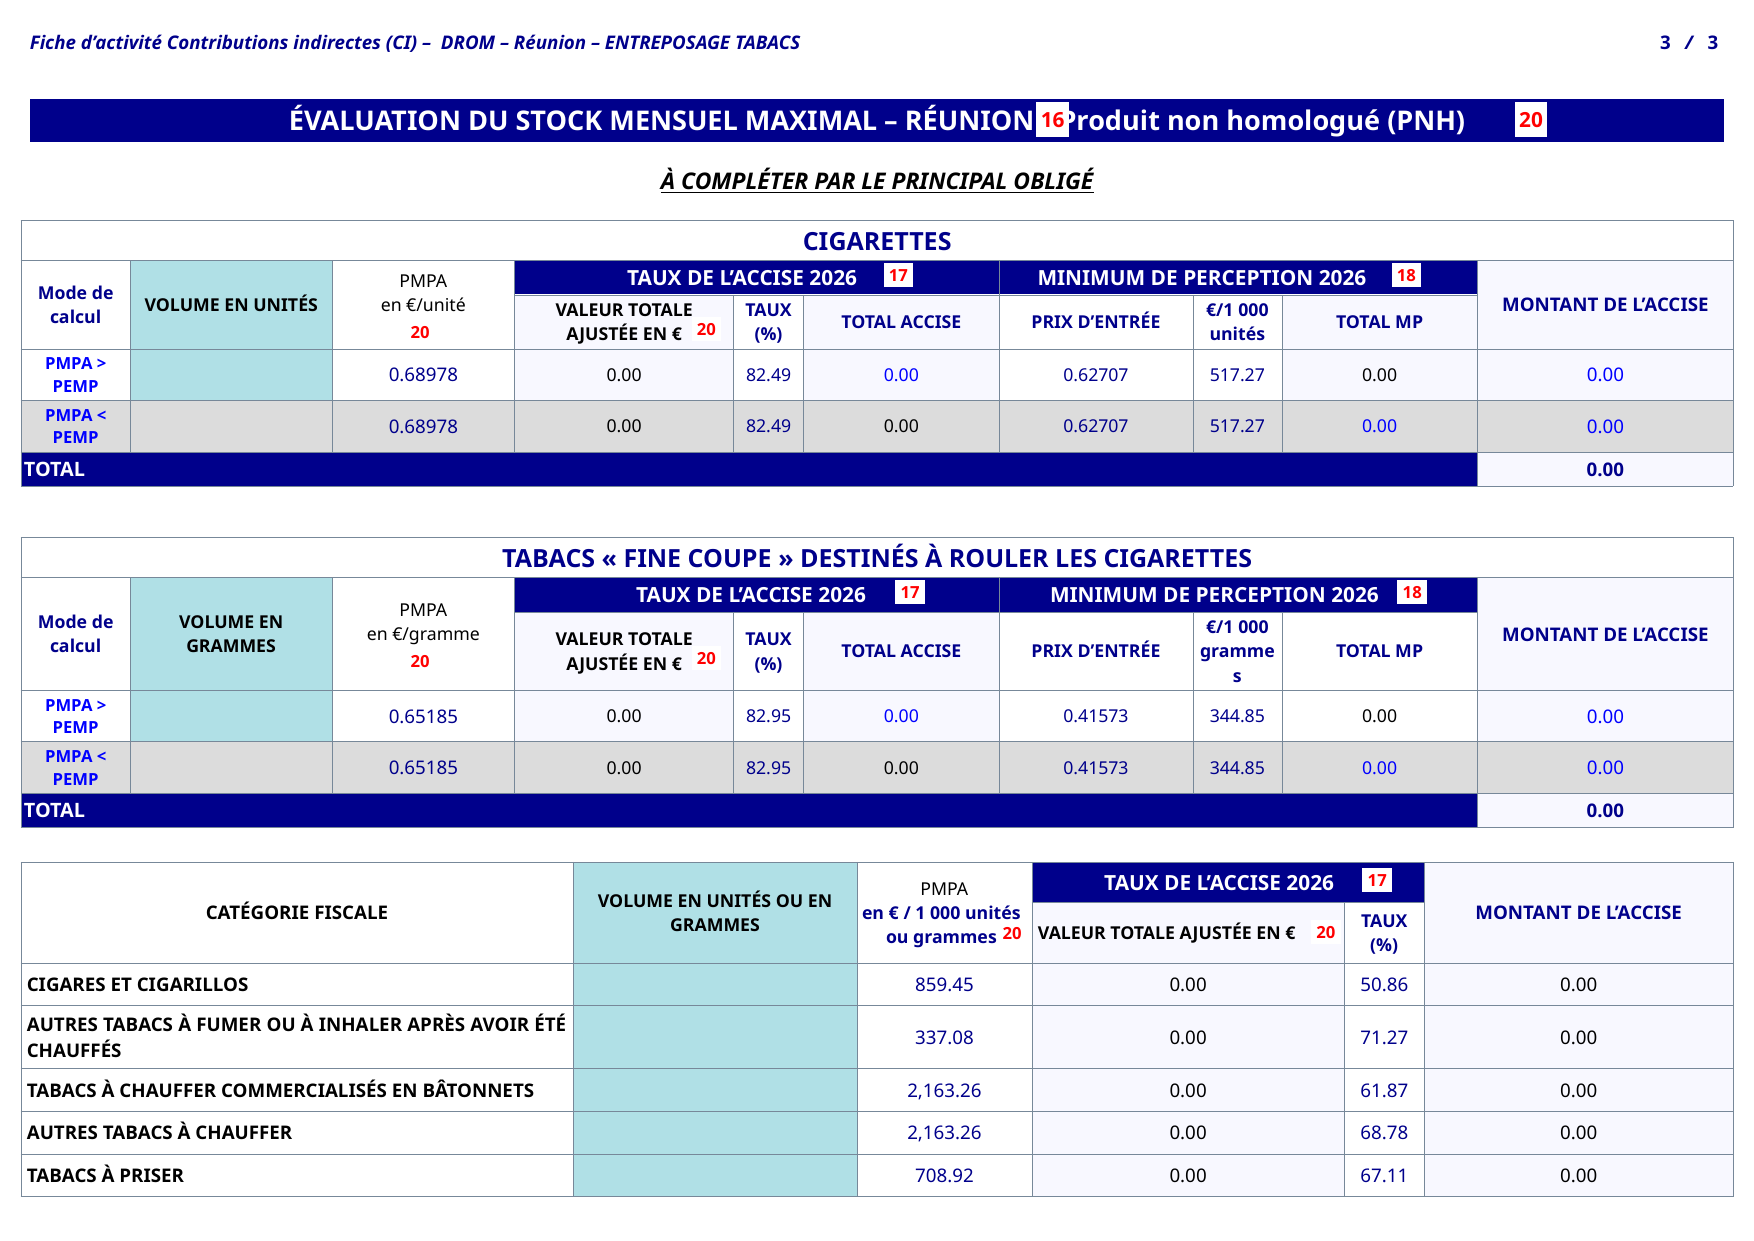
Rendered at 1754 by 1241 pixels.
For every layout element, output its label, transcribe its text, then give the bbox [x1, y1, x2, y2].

table_cell 0,41573 [1000, 742, 1193, 793]
table_cell 0,00 [515, 742, 733, 793]
table_cell TAUX (%) [1345, 903, 1424, 963]
table_cell VALEUR TOTALE AJUSTÉE EN € [515, 296, 733, 349]
table_cell 71,27 [1345, 1006, 1424, 1068]
table_cell TOTAL MP [1283, 296, 1477, 349]
table_cell 0,00 [1033, 1112, 1344, 1154]
table_cell 517,27 [1194, 401, 1282, 452]
table_cell PRIX D’ENTRÉE [1000, 613, 1193, 690]
table_cell [131, 350, 332, 400]
table_cell MONTANT DE L’ACCISE [1478, 578, 1733, 690]
table_cell 0,00 [1478, 742, 1733, 793]
table_cell TAUX (%) [734, 613, 803, 690]
table_cell 68,78 [1345, 1112, 1424, 1154]
table_header 3 [1654, 30, 1677, 55]
table_cell 0,00 [515, 350, 733, 400]
table_cell 82,49 [734, 401, 803, 452]
table_cell 0,00 [804, 401, 999, 452]
table_cell PRIX D’ENTRÉE [1000, 296, 1193, 349]
table_header VOLUME EN UNITÉS OU EN GRAMMES [574, 863, 857, 963]
table_cell 0,00 [1033, 1155, 1344, 1196]
table_cell 337,08 [858, 1006, 1032, 1068]
table_cell 0,00 [1283, 742, 1477, 793]
table_cell 0,00 [1478, 794, 1733, 827]
table_header PMPA en € / 1 000 unités ou grammes [858, 863, 1032, 963]
table_cell 0,68978 [333, 401, 514, 452]
table_cell 0,00 [1033, 1006, 1344, 1068]
table_cell [574, 1112, 857, 1154]
table_cell 0,00 [515, 401, 733, 452]
table_cell PMPA > PEMP [22, 350, 130, 400]
table_header CIGARETTES [22, 221, 1733, 260]
table_header MONTANT DE L’ACCISE [1425, 863, 1733, 963]
table_header Fiche d’activité Contributions indirectes (CI) – DROM – Réunion – ENTREPOSAGE TABACS [30, 30, 1653, 55]
table_cell 344,85 [1194, 742, 1282, 793]
table_cell 0,00 [1033, 964, 1344, 1005]
table_cell €/1 000 unités [1194, 296, 1282, 349]
table_cell TOTAL ACCISE [804, 613, 999, 690]
table_cell 859,45 [858, 964, 1032, 1005]
table_cell 0,00 [1425, 1155, 1733, 1196]
table_cell TAUX DE L’ACCISE 2026 [515, 578, 999, 612]
table_cell 0,00 [804, 350, 999, 400]
table_cell €/1 000 grammes [1194, 613, 1282, 690]
table_cell 0,00 [1478, 401, 1733, 452]
table_cell 0,00 [804, 742, 999, 793]
table_cell 82,95 [734, 691, 803, 741]
table_cell VALEUR TOTALE AJUSTÉE EN € [515, 613, 733, 690]
table_cell PMPA < PEMP [22, 742, 130, 793]
table_cell 0,00 [1478, 453, 1733, 486]
table_cell 0,00 [1425, 1006, 1733, 1068]
table_cell 82,95 [734, 742, 803, 793]
table_cell MINIMUM DE PERCEPTION 2026 [1000, 261, 1477, 294]
table_cell TAUX DE L’ACCISE 2026 [515, 261, 999, 294]
table_header TABACS « FINE COUPE » DESTINÉS À ROULER LES CIGARETTES [22, 538, 1733, 577]
table_cell 0,00 [1478, 350, 1733, 400]
table_cell 50,86 [1345, 964, 1424, 1005]
table_cell [131, 401, 332, 452]
table_cell PMPA > PEMP [22, 691, 130, 741]
table_cell [574, 964, 857, 1005]
table_cell 2 163,26 [858, 1069, 1032, 1111]
table_cell 67,11 [1345, 1155, 1424, 1196]
table_cell 0,00 [1478, 691, 1733, 741]
table_header ÉVALUATION DU STOCK MENSUEL MAXIMAL – RÉUNION – Produit non homologué (PNH) [30, 99, 1724, 142]
table_cell 82,49 [734, 350, 803, 400]
table_header / [1677, 30, 1701, 55]
table_cell 2 163,26 [858, 1112, 1032, 1154]
table_cell 61,87 [1345, 1069, 1424, 1111]
table_cell 0,68978 [333, 350, 514, 400]
table_cell 0,00 [1283, 401, 1477, 452]
table_cell Mode de calcul [22, 261, 130, 349]
table_cell TOTAL MP [1283, 613, 1477, 690]
table_cell VOLUME EN UNITÉS [131, 261, 332, 349]
table_cell [574, 1069, 857, 1111]
table_header 3 [1701, 30, 1724, 55]
table_cell [574, 1006, 857, 1068]
table_header CATÉGORIE FISCALE [22, 863, 573, 963]
table_cell 0,00 [1425, 1069, 1733, 1111]
table_cell TOTAL [22, 794, 1477, 827]
table_cell 0,65185 [333, 691, 514, 741]
table_cell TABACS À PRISER [22, 1155, 573, 1196]
table_cell [574, 1155, 857, 1196]
table_cell TABACS À CHAUFFER COMMERCIALISÉS EN BÂTONNETS [22, 1069, 573, 1111]
table_cell [131, 691, 332, 741]
table_cell 0,00 [1283, 350, 1477, 400]
table_cell 0,00 [1283, 691, 1477, 741]
table_cell 517,27 [1194, 350, 1282, 400]
table_cell MINIMUM DE PERCEPTION 2026 [1000, 578, 1477, 612]
table_cell TAUX (%) [734, 296, 803, 349]
table_cell 0,00 [1033, 1069, 1344, 1111]
table_cell TOTAL [22, 453, 1477, 486]
table_cell 0,00 [1425, 1112, 1733, 1154]
text À COMPLÉTER PAR LE PRINCIPAL OBLIGÉ [29, 165, 1724, 197]
table_cell 344,85 [1194, 691, 1282, 741]
table_cell VALEUR TOTALE AJUSTÉE EN € [1033, 903, 1344, 963]
table_cell AUTRES TABACS À CHAUFFER [22, 1112, 573, 1154]
table_cell Mode de calcul [22, 578, 130, 690]
table_cell PMPA en €/gramme [333, 578, 514, 690]
table_cell 0,62707 [1000, 401, 1193, 452]
table_cell PMPA en €/unité [333, 261, 514, 349]
table_cell 0,65185 [333, 742, 514, 793]
table_cell CIGARES ET CIGARILLOS [22, 964, 573, 1005]
table_cell VOLUME EN GRAMMES [131, 578, 332, 690]
table_cell PMPA < PEMP [22, 401, 130, 452]
table_cell 0,62707 [1000, 350, 1193, 400]
table_cell 0,00 [1425, 964, 1733, 1005]
table_header TAUX DE L’ACCISE 2026 [1033, 863, 1424, 902]
table_cell 0,41573 [1000, 691, 1193, 741]
table_cell AUTRES TABACS À FUMER OU À INHALER APRÈS AVOIR ÉTÉ CHAUFFÉS [22, 1006, 573, 1068]
table_cell 708,92 [858, 1155, 1032, 1196]
table_cell TOTAL ACCISE [804, 296, 999, 349]
table_cell [131, 742, 332, 793]
table_cell 0,00 [515, 691, 733, 741]
table_cell 0,00 [804, 691, 999, 741]
table_cell MONTANT DE L’ACCISE [1478, 261, 1733, 349]
